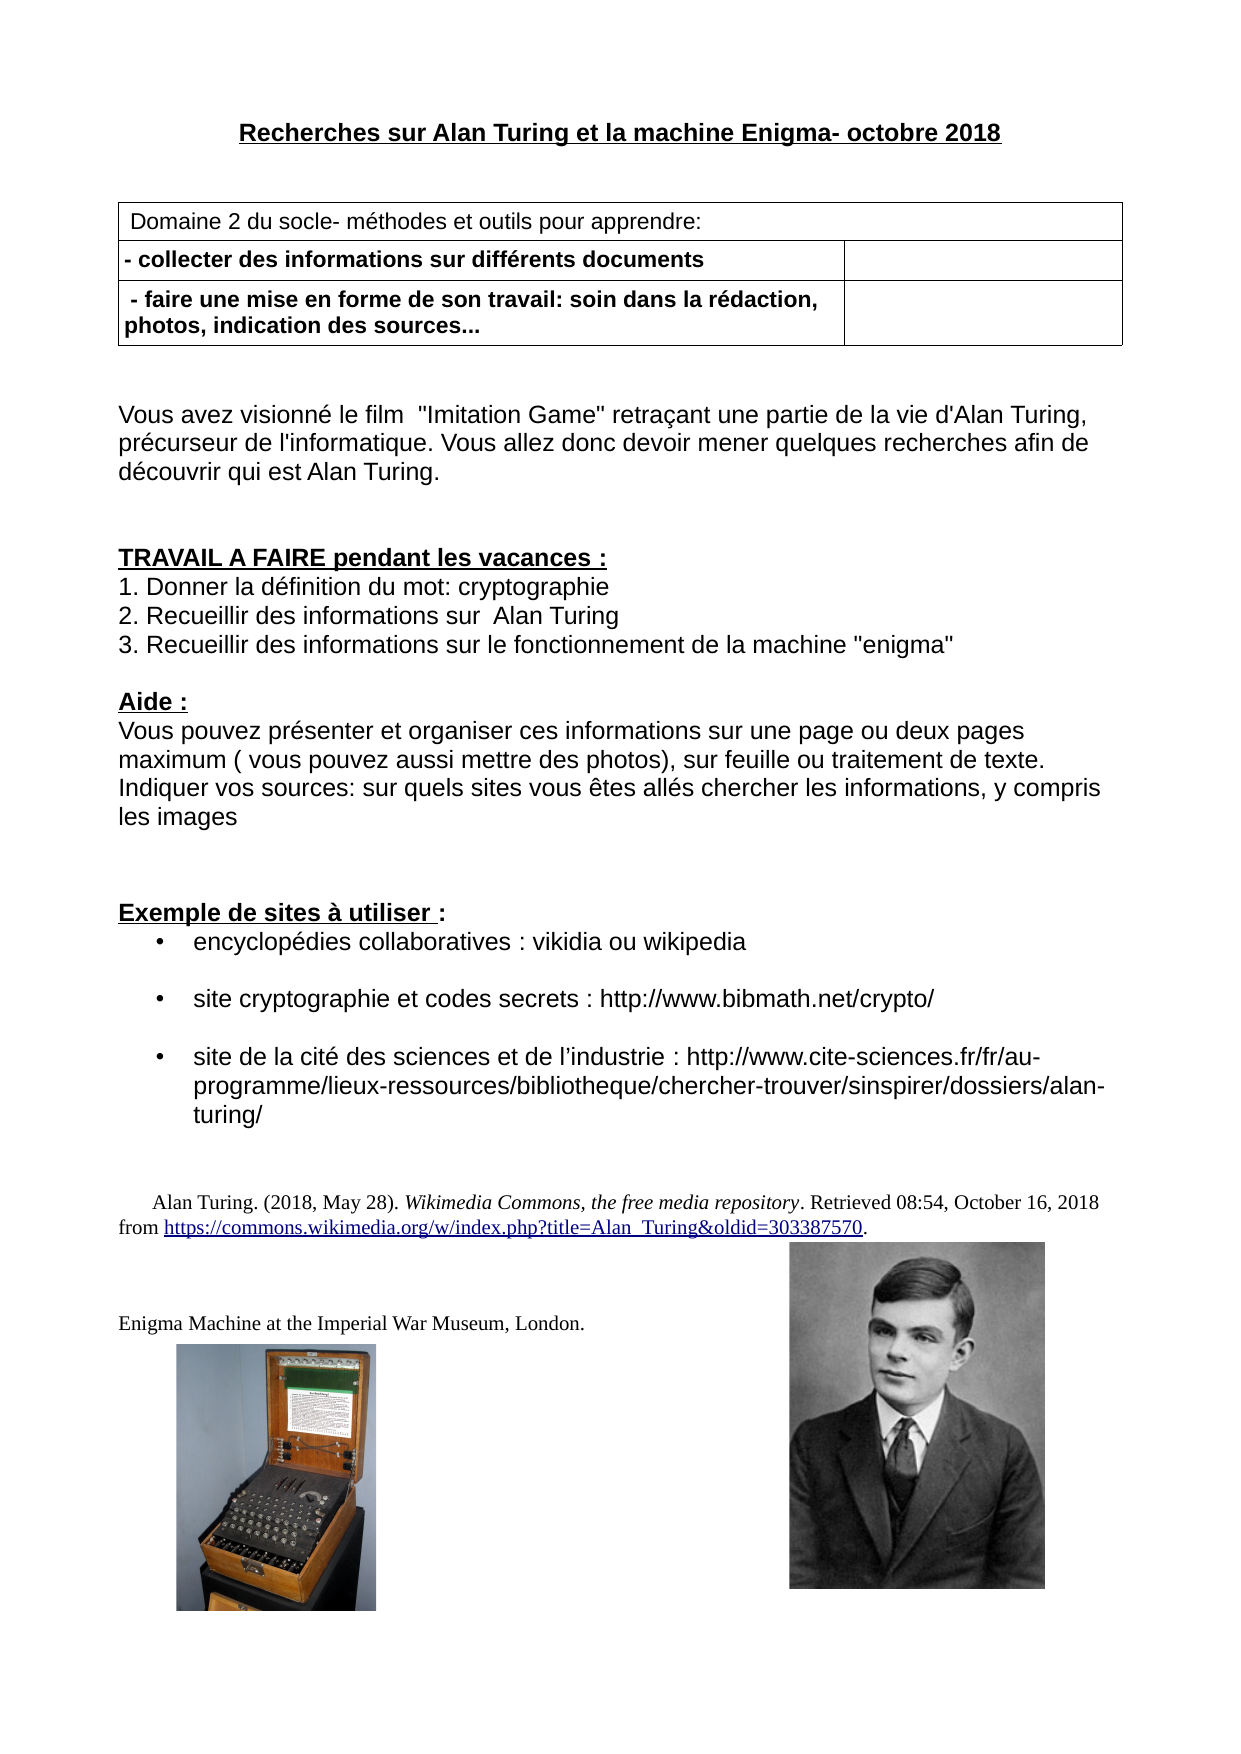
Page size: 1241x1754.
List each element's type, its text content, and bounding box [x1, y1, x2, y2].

text 3. Recueillir des informations sur le fonctionnement de la machine "enigma" [118, 630, 1122, 658]
text Indiquer vos sources: sur quels sites vous êtes allés chercher les informations, y compris les images [118, 773, 1122, 831]
text Aide : [118, 687, 1122, 716]
text 2. Recueillir des informations sur Alan Turing [118, 601, 1122, 630]
table_cell - faire une mise en forme de son travail: soin dans la rédaction, photos, indication des sources... [119, 281, 844, 344]
table_cell [845, 241, 1122, 280]
table_header Domaine 2 du socle- méthodes et outils pour apprendre: [119, 203, 1122, 240]
text Vous pouvez présenter et organiser ces informations sur une page ou deux pages maximum ( vous pouvez aussi mettre des photos), sur feuille ou traitement de texte. [118, 716, 1122, 773]
text 1. Donner la définition du mot: cryptographie [118, 572, 1122, 601]
list encyclopédies collaboratives : vikidia ou wikipedia [156, 927, 1122, 956]
list site de la cité des sciences et de l’industrie : http://www.cite-sciences.fr/fr/au-programme/lieux-ressources/bibliotheque/chercher-trouver/sinspirer/dossiers/alan-turing/ [156, 1042, 1122, 1128]
text TRAVAIL A FAIRE pendant les vacances : [118, 543, 1122, 572]
text Recherches sur Alan Turing et la machine Enigma- octobre 2018 [118, 118, 1122, 147]
text Vous avez visionné le film "Imitation Game" retraçant une partie de la vie d'Alan Turing, précurseur de l'informatique. Vous allez donc devoir mener quelques recherches afin de découvrir qui est Alan Turing. [118, 400, 1122, 486]
text [1045, 1311, 1122, 1335]
table_cell [845, 281, 1122, 344]
text Exemple de sites à utiliser : [118, 898, 1122, 927]
picture [789, 1242, 1045, 1589]
table_cell - collecter des informations sur différents documents [119, 241, 844, 280]
list site cryptographie et codes secrets : http://www.bibmath.net/crypto/ [156, 984, 1122, 1013]
text Enigma Machine at the Imperial War Museum, London. [118, 1311, 789, 1335]
picture [176, 1344, 377, 1611]
text Alan Turing. (2018, May 28). Wikimedia Commons, the free media repository. Retrieved 08:54, October 16, 2018 from https://commons.wikimedia.org/w/index.php?title=Alan_Turing&oldid=303387570. [118, 1186, 1122, 1239]
